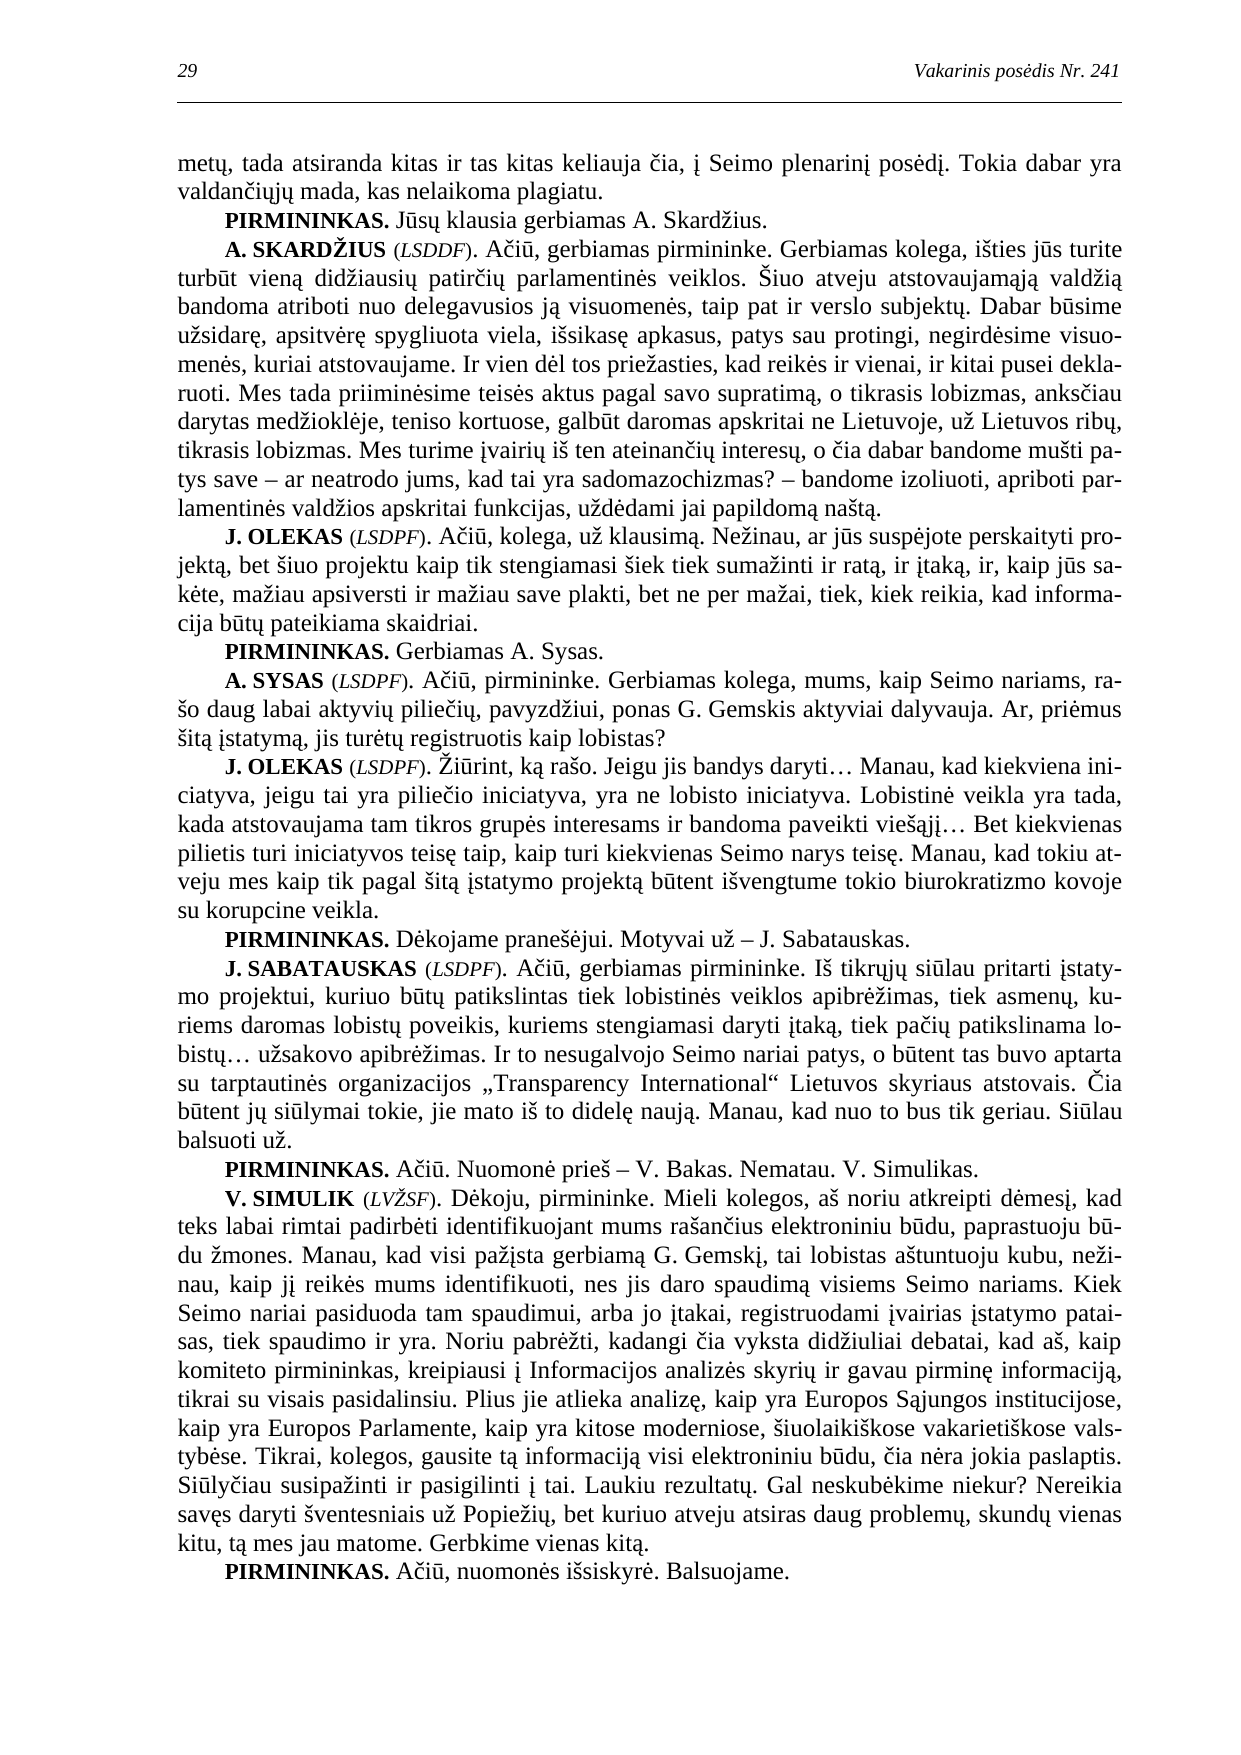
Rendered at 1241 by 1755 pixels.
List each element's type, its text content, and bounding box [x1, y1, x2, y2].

text J. OLEKAS (LSDPF). Ačiū, ko­le­ga, už klau­si­mą. Ne­ži­nau, ar jūs su­spė­jo­te per­skai­ty­ti pro­jek­tą, bet šiuo pro­jek­tu kaip tik sten­gia­ma­si šiek tiek su­ma­žin­ti ir ra­tą, ir įta­ką, ir, kaip jūs sa­kė­te, ma­žiau ap­si­vers­ti ir ma­žiau sa­ve plak­ti, bet ne per ma­žai, tiek, kiek rei­kia, kad in­for­ma­ci­ja bū­tų pa­tei­kia­ma skaid­riai. [177, 521, 1122, 636]
text me­tų, ta­da at­si­ran­da ki­tas ir tas ki­tas ke­liau­ja čia, į Sei­mo ple­na­ri­nį po­sė­dį. To­kia da­bar yra val­dan­čių­jų ma­da, kas ne­lai­ko­ma pla­gia­tu. [177, 148, 1122, 205]
text PIRMININKAS. Dė­ko­ja­me pra­ne­šė­jui. Mo­ty­vai už – J. Sa­ba­taus­kas. [177, 924, 1122, 953]
text PIRMININKAS. Ačiū, nuo­mo­nės iš­si­sky­rė. Bal­suo­ja­me. [177, 1556, 1122, 1585]
text PIRMININKAS. Jū­sų klau­sia ger­bia­mas A. Skar­džius. [177, 205, 1122, 234]
text PIRMININKAS. Ger­bia­mas A. Sy­sas. [177, 636, 1122, 665]
text A. SKARDŽIUS (LSDDF). Ačiū, ger­bia­mas pir­mi­nin­ke. Ger­bia­mas ko­le­ga, iš­ties jūs tu­ri­te tur­būt vie­ną di­džiau­sių pa­tir­čių par­la­men­ti­nės veik­los. Šiuo at­ve­ju at­sto­vau­ja­mą­ją val­džią ban­do­ma at­ri­bo­ti nuo de­le­ga­vu­sios ją vi­suo­me­nės, taip pat ir ver­slo sub­jek­tų. Da­bar bū­si­me už­si­da­rę, ap­si­tvė­rę spyg­liuo­ta vie­la, iš­si­ka­sę ap­ka­sus, pa­tys sau pro­tin­gi, ne­gir­dė­si­me vi­suo­me­nės, ku­riai at­sto­vau­ja­me. Ir vien dėl tos prie­žas­ties, kad rei­kės ir vie­nai, ir ki­tai pu­sei de­kla­ruo­ti. Mes ta­da pri­imi­nė­si­me tei­sės ak­tus pa­gal sa­vo su­pra­ti­mą, o tik­ra­sis lo­biz­mas, anks­čiau da­ry­tas me­džiok­lė­je, te­ni­so kor­tuo­se, gal­būt da­ro­mas ap­skri­tai ne Lie­tu­vo­je, už Lie­tu­vos ri­bų, tik­ra­sis lo­biz­mas. Mes tu­ri­me įvai­rių iš ten at­ei­nan­čių in­te­re­sų, o čia da­bar ban­do­me muš­ti pa­tys sa­ve – ar ne­at­ro­do jums, kad tai yra sa­do­ma­zo­chiz­mas? – ban­do­me izo­liuo­ti, ap­ri­bo­ti par­la­men­ti­nės val­džios ap­skri­tai funk­ci­jas, už­dė­da­mi jai pa­pil­do­mą naš­tą. [177, 234, 1122, 521]
text PIRMININKAS. Ačiū. Nuo­mo­nė prieš – V. Ba­kas. Ne­ma­tau. V. Si­mu­li­kas. [177, 1154, 1122, 1183]
text J. OLEKAS (LSDPF). Žiū­rint, ką ra­šo. Jei­gu jis ban­dys da­ry­ti… Ma­nau, kad kiek­vie­na ini­cia­ty­va, jei­gu tai yra pi­lie­čio ini­cia­ty­va, yra ne lo­bis­to ini­cia­ty­va. Lo­bis­ti­nė veik­la yra ta­da, ka­da at­sto­vau­ja­ma tam tik­ros gru­pės in­te­re­sams ir ban­do­ma pa­veik­ti vie­šą­jį… Bet kiek­vie­nas pi­lie­tis tu­ri ini­cia­ty­vos tei­sę taip, kaip tu­ri kiek­vie­nas Sei­mo na­rys tei­sę. Ma­nau, kad to­kiu at­ve­ju mes kaip tik pa­gal ši­tą įsta­ty­mo pro­jek­tą bū­tent iš­veng­tu­me to­kio biu­ro­kratizmo ko­vo­je su ko­rup­ci­ne veik­la. [177, 751, 1122, 924]
text J. SABATAUSKAS (LSDPF). Ačiū, ger­bia­mas pir­mi­nin­ke. Iš tik­rų­jų siū­lau pri­tar­ti įsta­ty­mo pro­jek­tui, ku­riuo bū­tų pa­tiks­lin­tas tiek lo­bis­ti­nės veik­los api­brė­ži­mas, tiek as­me­nų, ku­riems da­ro­mas lo­bis­tų po­vei­kis, ku­riems sten­gia­ma­si da­ry­ti įta­ką, tiek pa­čių pa­tiks­li­na­ma lo­bis­tų… už­sa­ko­vo api­brė­ži­mas. Ir to ne­su­gal­vo­jo Sei­mo na­riai pa­tys, o bū­tent tas bu­vo ap­tar­ta su tarp­tau­ti­nės or­ga­ni­za­ci­jos „Transparency International“ Lie­tu­vos sky­riaus at­sto­vais. Čia bū­tent jų siū­ly­mai to­kie, jie ma­to iš to di­de­lę nau­ją. Ma­nau, kad nuo to bus tik ge­riau. Siū­lau bal­suo­ti už. [177, 953, 1122, 1154]
text V. SIMULIK (LVŽSF). Dė­ko­ju, pir­mi­nin­ke. Mie­li ko­le­gos, aš no­riu at­kreip­ti dė­me­sį, kad teks la­bai rim­tai pa­dir­bė­ti iden­ti­fi­kuo­jant mums ra­šan­čius elek­tro­ni­niu bū­du, pa­pras­tuo­ju bū­du žmo­nes. Ma­nau, kad vi­si pa­žįs­ta ger­bia­mą G. Gems­kį, tai lo­bis­tas aš­tun­tuo­ju ku­bu, ne­ži­nau, kaip jį rei­kės mums iden­ti­fi­kuo­ti, nes jis da­ro spau­di­mą vi­siems Sei­mo na­riams. Kiek Sei­mo na­riai pa­si­duo­da tam spau­di­mui, ar­ba jo įta­kai, re­gist­ruo­da­mi įvai­rias įsta­ty­mo pa­tai­sas, tiek spau­di­mo ir yra. No­riu pa­brėž­ti, ka­dan­gi čia vyks­ta di­džiu­liai de­ba­tai, kad aš, kaip ko­mi­te­to pir­mi­nin­kas, krei­piau­si į In­for­ma­ci­jos ana­li­zės sky­rių ir ga­vau pir­mi­nę in­for­ma­ci­ją, tik­rai su vi­sais pa­si­da­lin­siu. Plius jie at­lie­ka ana­li­zę, kaip yra Eu­ro­pos Są­jun­gos ins­ti­tu­ci­jo­se, kaip yra Eu­ro­pos Par­la­men­te, kaip yra ki­to­se mo­der­nio­se, šiuo­lai­kiš­ko­se va­ka­rie­tiš­ko­se vals­ty­bė­se. Tik­rai, ko­le­gos, gau­si­te tą in­for­ma­ci­ją vi­si elek­tro­ni­niu bū­du, čia nė­ra jo­kia pa­slap­tis. Siū­ly­čiau su­si­pa­žin­ti ir pa­si­gi­lin­ti į tai. Lau­kiu re­zul­ta­tų. Gal ne­sku­bė­ki­me nie­kur? Ne­rei­kia sa­vęs da­ry­ti šven­tes­niais už Po­pie­žių, bet ku­riuo at­ve­ju at­si­ras daug pro­ble­mų, skun­dų vie­nas ki­tu, tą mes jau ma­to­me. Gerb­ki­me vie­nas ki­tą. [177, 1183, 1122, 1556]
text A. SYSAS (LSDPF). Ačiū, pir­mi­nin­ke. Ger­bia­mas ko­le­ga, mums, kaip Sei­mo na­riams, ra­šo daug la­bai ak­ty­vių pi­lie­čių, pa­vyz­džiui, po­nas G. Gems­kis ak­ty­viai da­ly­vau­ja. Ar, pri­ėmus ši­tą įsta­ty­mą, jis tu­rė­tų re­gist­ruo­tis kaip lo­bis­tas? [177, 665, 1122, 751]
